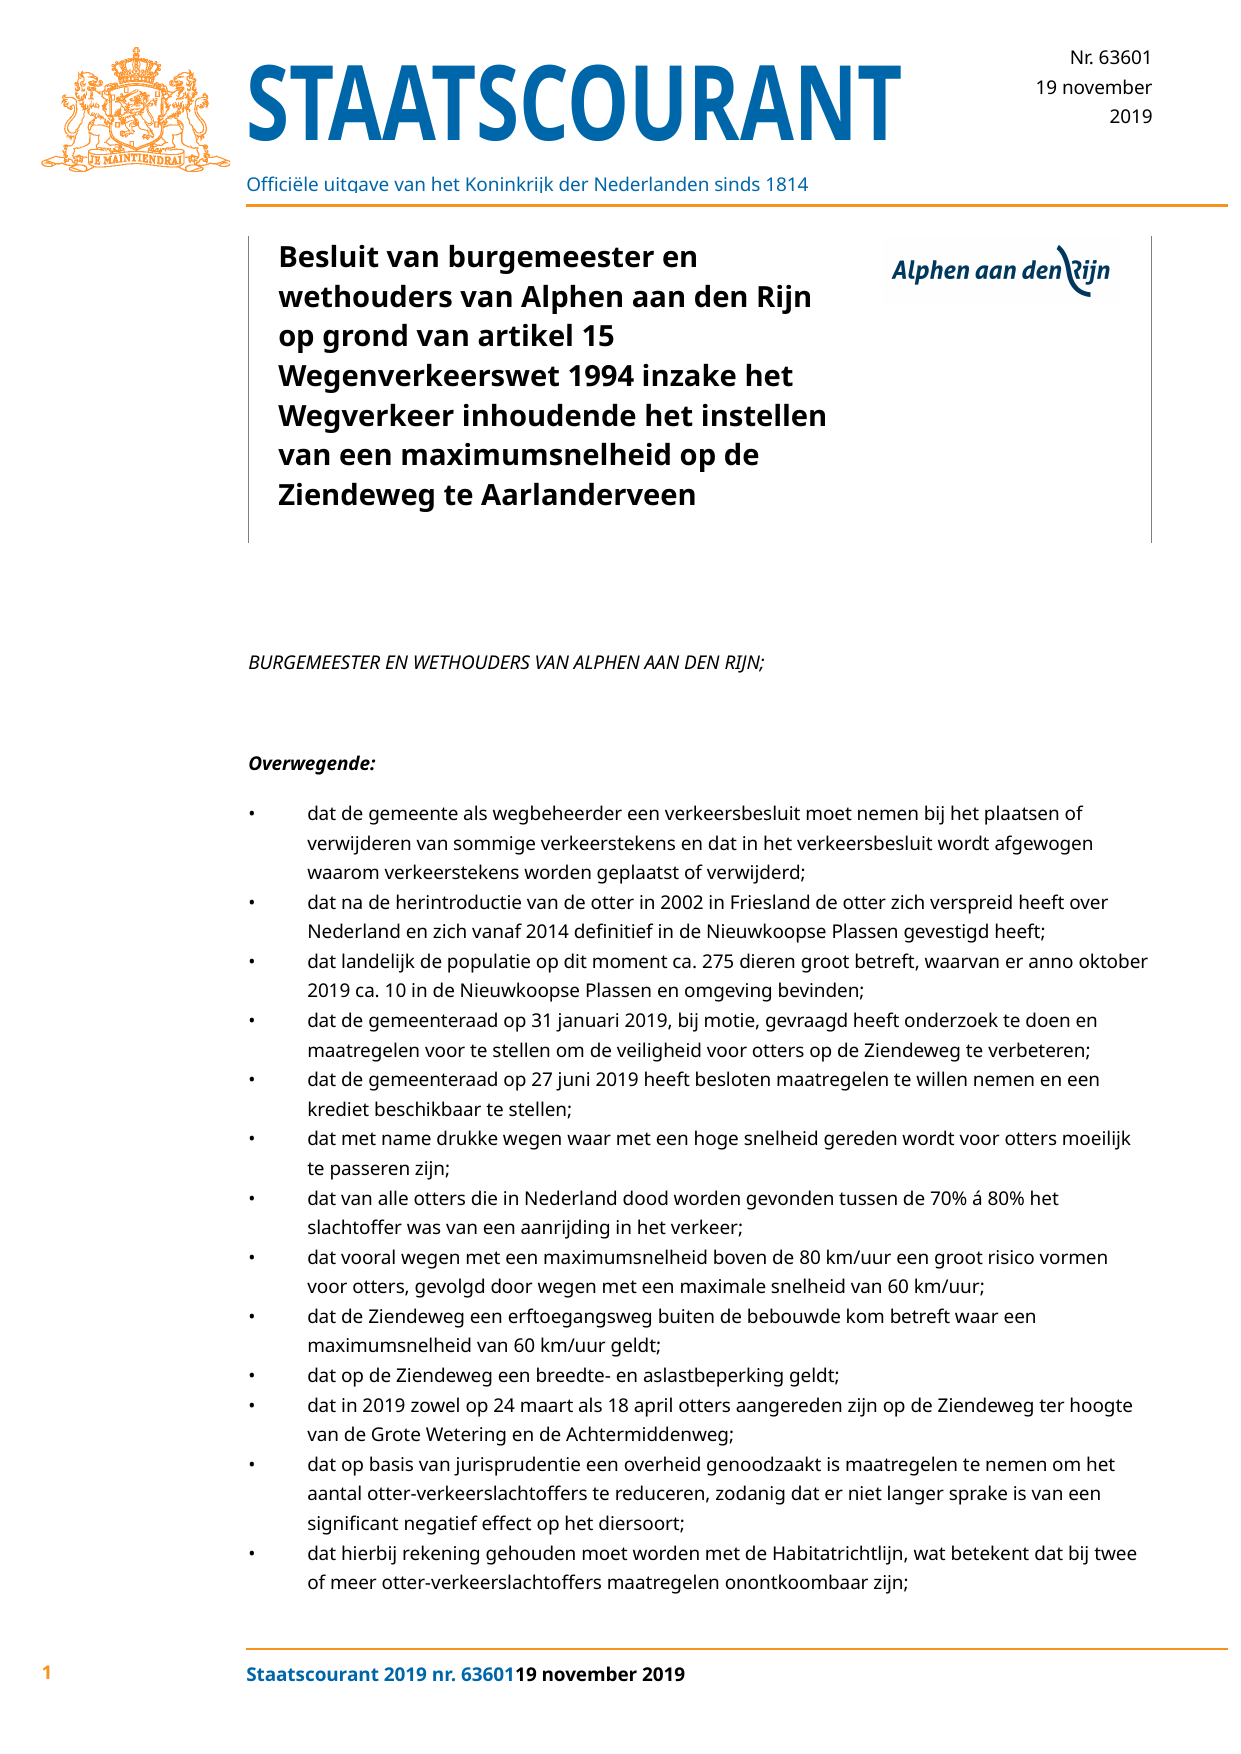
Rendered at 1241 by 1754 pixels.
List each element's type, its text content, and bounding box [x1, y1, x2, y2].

table_header Besluit van burgemeester en wethouders van Alphen aan den Rijn op grond van artikel 15 Wegenverkeerswet 1994 inzake het Wegverkeer inhoudende het instellen van een maximumsnelheid op de Ziendeweg te Aarlanderveen [249, 236, 850, 543]
list dat hierbij rekening gehouden moet worden met de Habitatrichtlijn, wat betekent dat bij twee of meer otter-verkeerslachtoffers maatregelen onontkoombaar zijn; [248, 1540, 1152, 1595]
text BURGEMEESTER EN WETHOUDERS VAN ALPHEN AAN DEN RIJN; [248, 649, 1152, 674]
list dat de gemeenteraad op 31 januari 2019, bij motie, gevraagd heeft onderzoek te doen en maatregelen voor te stellen om de veiligheid voor otters op de Ziendeweg te verbeteren; [248, 1007, 1152, 1062]
list dat op de Ziendeweg een breedte- en aslastbeperking geldt; [248, 1362, 1152, 1388]
list dat vooral wegen met een maximumsnelheid boven de 80 km/uur een groot risico vormen voor otters, gevolgd door wegen met een maximale snelheid van 60 km/uur; [248, 1244, 1152, 1299]
picture [41, 47, 231, 172]
text Overwegende: [248, 750, 1152, 775]
list dat op basis van jurisprudentie een overheid genoodzaakt is maatregelen te nemen om het aantal otter-verkeerslachtoffers te reduceren, zodanig dat er niet langer sprake is van een significant negatief effect op het diersoort; [248, 1451, 1152, 1536]
picture [882, 236, 1119, 306]
list dat met name drukke wegen waar met een hoge snelheid gereden wordt voor otters moeilijk te passeren zijn; [248, 1126, 1152, 1181]
list dat de gemeente als wegbeheerder een verkeersbesluit moet nemen bij het plaatsen of verwijderen van sommige verkeerstekens en dat in het verkeersbesluit wordt afgewogen waarom verkeerstekens worden geplaatst of verwijderd; [248, 800, 1152, 885]
list dat de Ziendeweg een erftoegangsweg buiten de bebouwde kom betreft waar een maximumsnelheid van 60 km/uur geldt; [248, 1303, 1152, 1358]
table_header [850, 236, 1151, 543]
list dat landelijk de populatie op dit moment ca. 275 dieren groot betreft, waarvan er anno oktober 2019 ca. 10 in de Nieuwkoopse Plassen en omgeving bevinden; [248, 948, 1152, 1003]
list dat de gemeenteraad op 27 juni 2019 heeft besloten maatregelen te willen nemen en een krediet beschikbaar te stellen; [248, 1066, 1152, 1122]
list dat in 2019 zowel op 24 maart als 18 april otters aangereden zijn op de Ziendeweg ter hoogte van de Grote Wetering en de Achtermiddenweg; [248, 1392, 1152, 1447]
list dat van alle otters die in Nederland dood worden gevonden tussen de 70% á 80% het slachtoffer was van een aanrijding in het verkeer; [248, 1185, 1152, 1240]
list dat na de herintroductie van de otter in 2002 in Friesland de otter zich verspreid heeft over Nederland en zich vanaf 2014 definitief in de Nieuwkoopse Plassen gevestigd heeft; [248, 889, 1152, 944]
